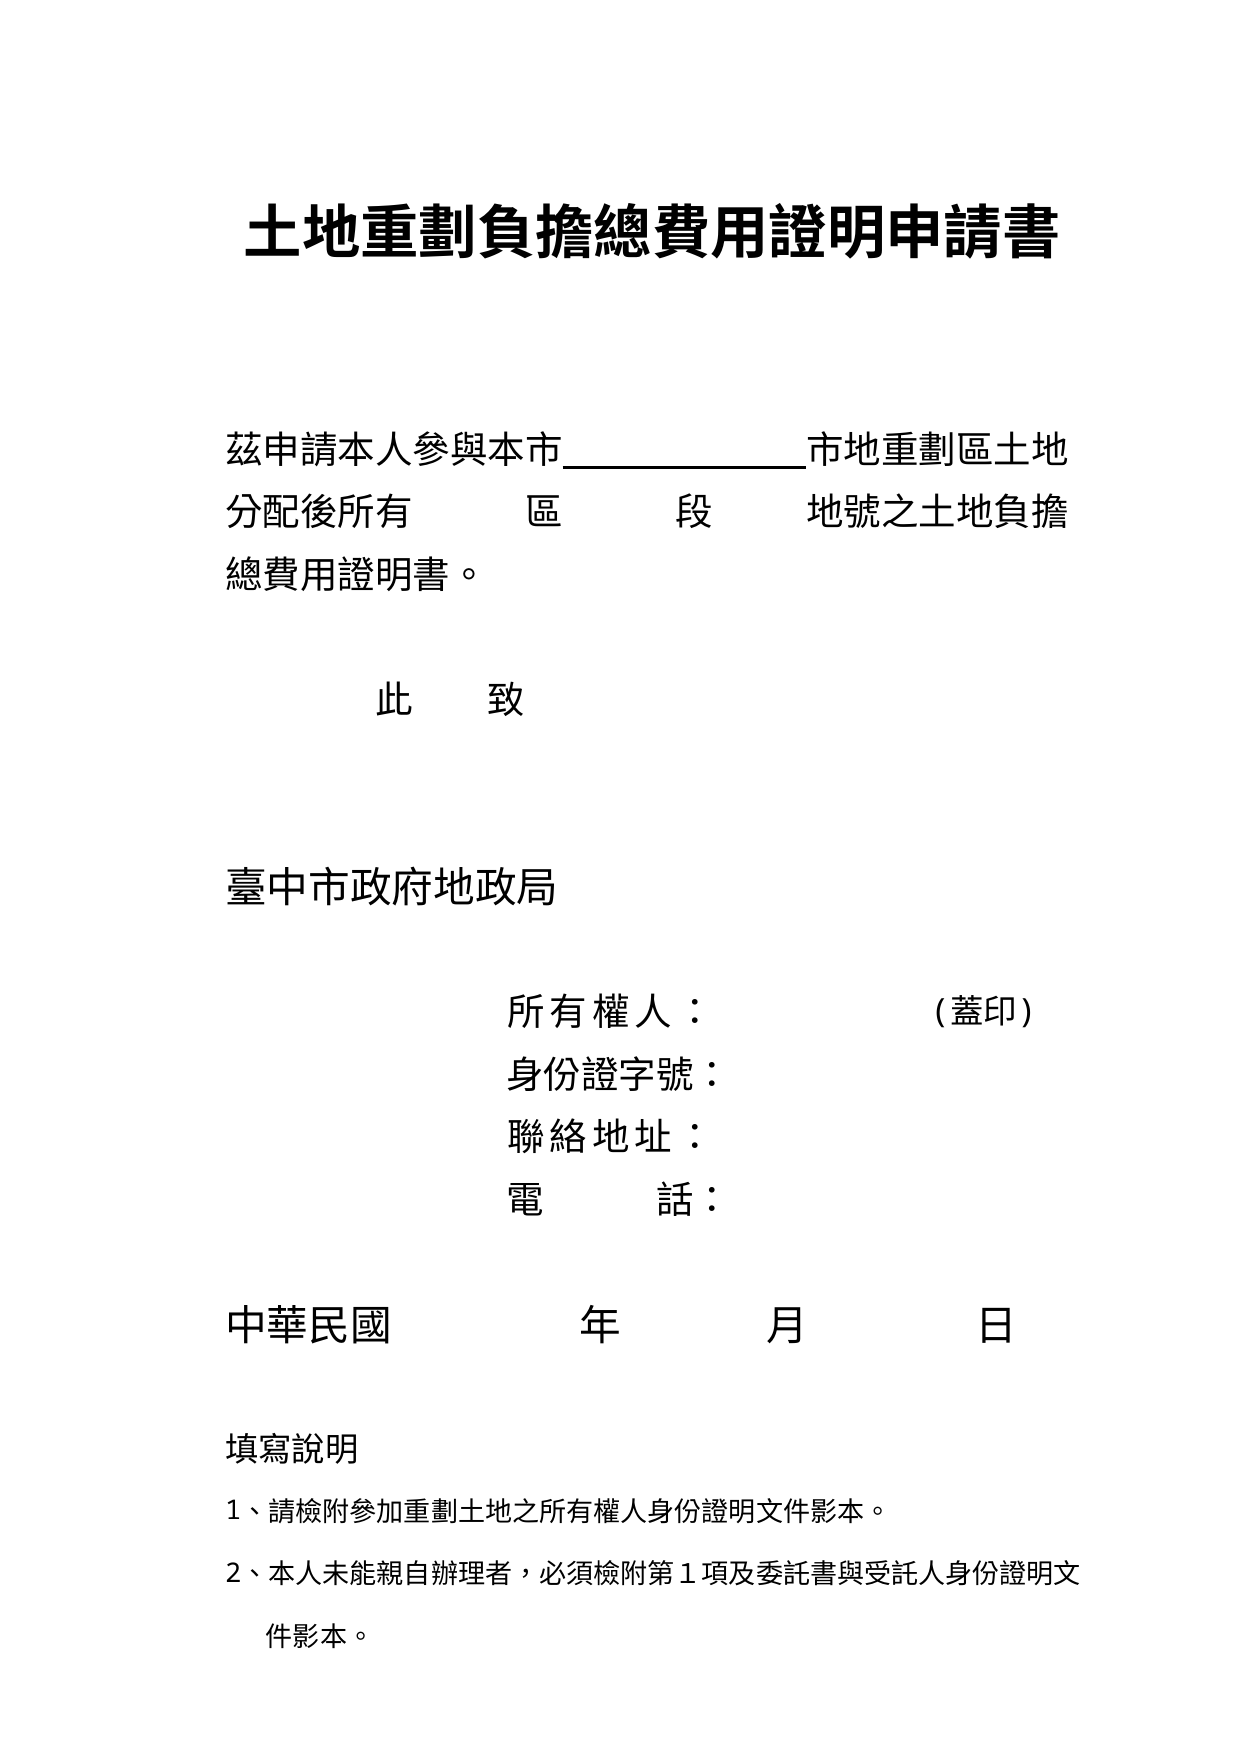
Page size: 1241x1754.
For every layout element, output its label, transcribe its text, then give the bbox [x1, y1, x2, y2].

text 身份證字號： [225, 1030, 1165, 1093]
text 聯絡地址： [507, 1093, 1165, 1155]
text 2、本人未能親自辦理者，必須檢附第１項及委託書與受託人身份證明文件影本。 [225, 1530, 1092, 1655]
text 此 致 [225, 655, 1092, 718]
text 電 話： [225, 1155, 1183, 1218]
text 1、請檢附參加重劃土地之所有權人身份證明文件影本。 [225, 1468, 1092, 1530]
text 所有權人： (蓋印) [225, 968, 1183, 1030]
text 填寫說明 [225, 1405, 1092, 1468]
text 中華民國 年 月 日 [225, 1280, 1092, 1343]
text 茲申請本人參與本市 市地重劃區土地分配後所有 區 段 地號之土地負擔總費用證明書。 [225, 405, 1092, 593]
text 土地重劃負擔總費用證明申請書 [225, 155, 1092, 280]
text 臺中市政府地政局 [225, 843, 1092, 905]
